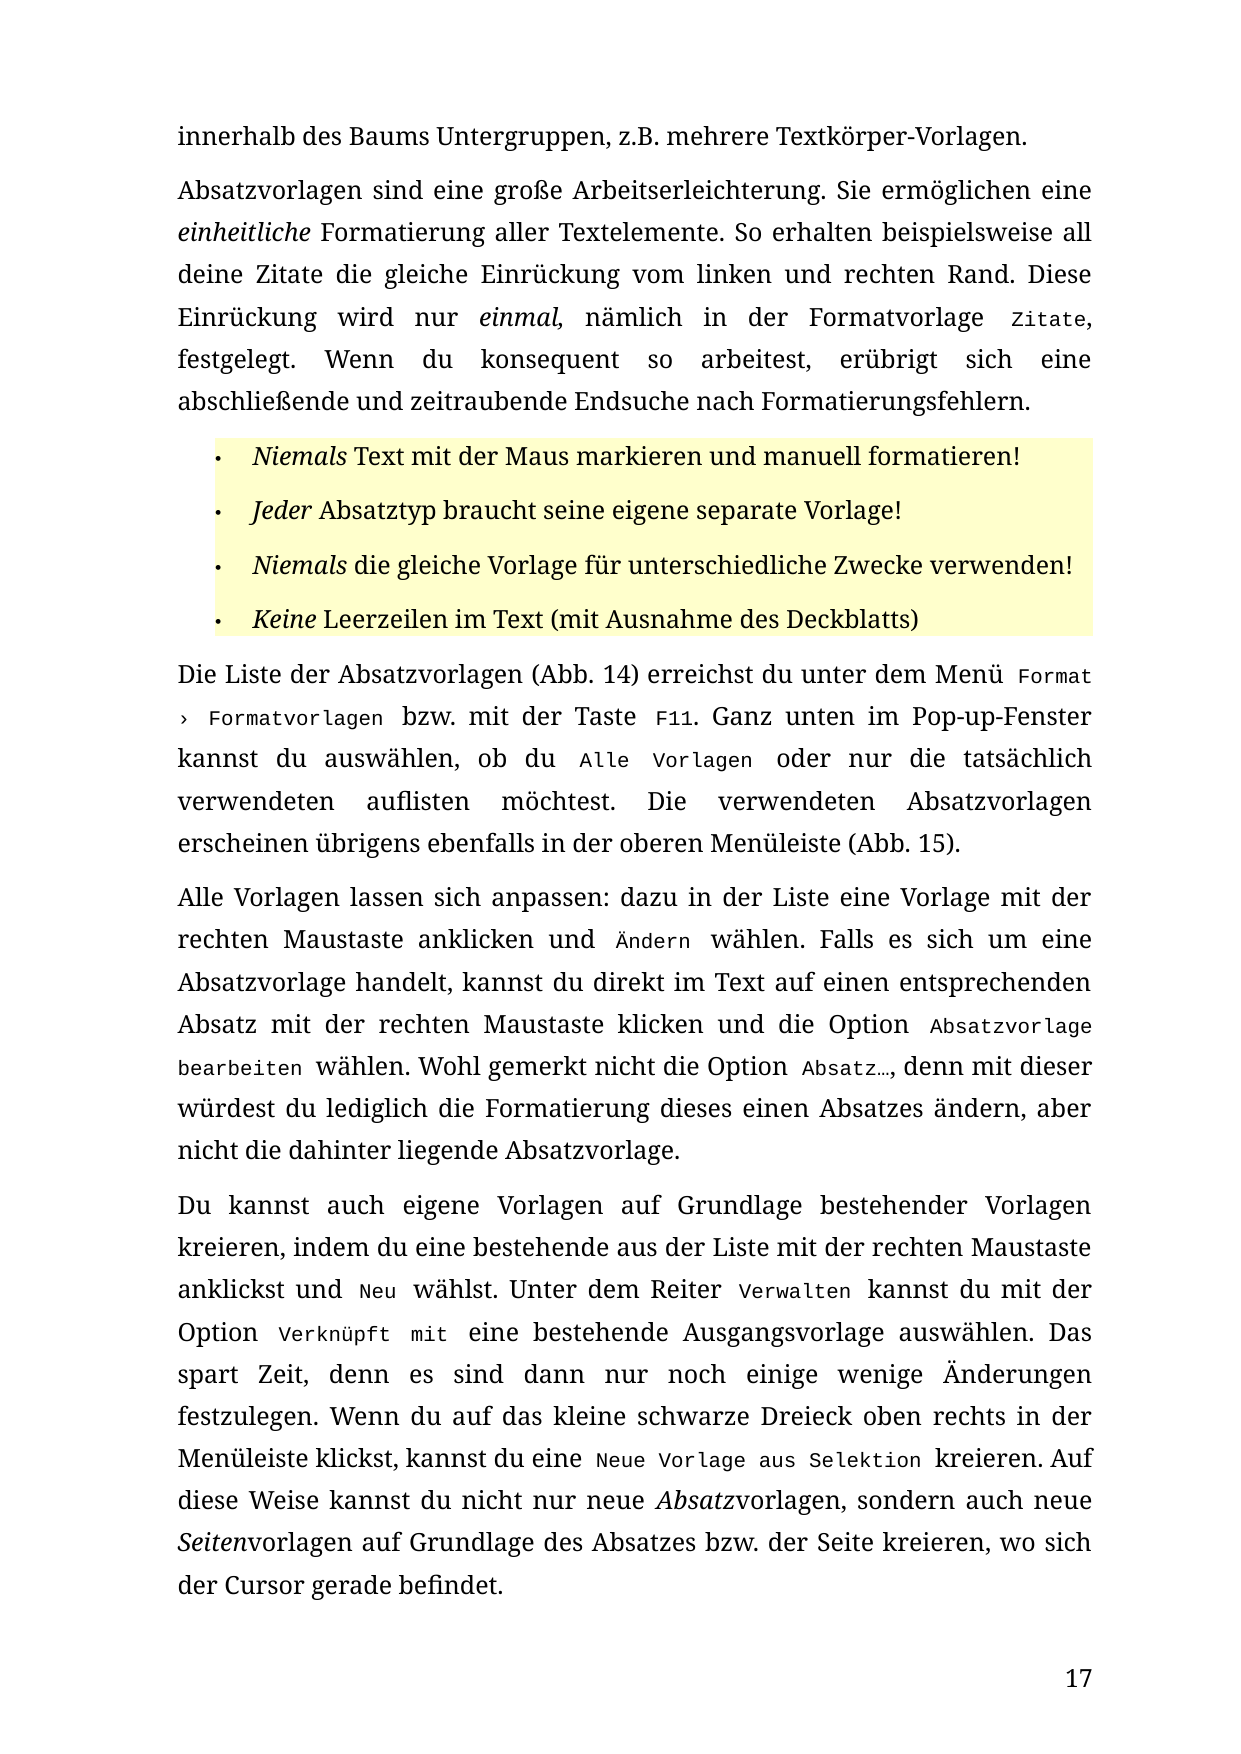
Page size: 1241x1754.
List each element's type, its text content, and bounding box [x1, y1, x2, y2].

list Niemals Text mit der Maus markieren und manuell formatieren! [215, 438, 1093, 472]
list Niemals die gleiche Vorlage für unterschiedliche Zwecke verwenden! [215, 547, 1093, 581]
list Keine Leerzeilen im Text (mit Ausnahme des Deckblatts) [215, 602, 1093, 636]
text Absatzvorlagen sind eine große Arbeitserleichterung. Sie ermöglichen eine einheitliche Formatierung aller Textelemente. So erhalten beispielsweise all deine Zitate die gleiche Einrückung vom linken und rechten Rand. Diese Einrückung wird nur einmal, nämlich in der Formatvorlage Zitate, festgelegt. Wenn du konsequent so arbeitest, erübrigt sich eine abschließende und zeitraubende Endsuche nach Formatierungsfehlern. [177, 173, 1093, 418]
list Jeder Absatztyp braucht seine eigene separate Vorlage! [215, 493, 1093, 527]
text innerhalb des Baums Untergruppen, z.B. mehrere Textkörper-Vorlagen. [177, 118, 1093, 152]
text Alle Vorlagen lassen sich anpassen: dazu in der Liste eine Vorlage mit der rechten Maustaste anklicken und Ändern wählen. Falls es sich um eine Absatzvorlage handelt, kannst du direkt im Text auf einen entsprechenden Absatz mit der rechten Maustaste klicken und die Option Absatzvorlage bearbeiten wählen. Wohl gemerkt nicht die Option Absatz…, denn mit dieser würdest du lediglich die Formatierung dieses einen Absatzes ändern, aber nicht die dahinter liegende Absatzvorlage. [177, 880, 1093, 1167]
text Du kannst auch eigene Vorlagen auf Grundlage bestehender Vorlagen kreieren, indem du eine bestehende aus der Liste mit der rechten Maustaste anklickst und Neu wählst. Unter dem Reiter Verwalten kannst du mit der Option Verknüpft mit eine bestehende Ausgangsvorlage auswählen. Das spart Zeit, denn es sind dann nur noch einige wenige Änderungen festzulegen. Wenn du auf das kleine schwarze Dreieck oben rechts in der Menüleiste klickst, kannst du eine Neue Vorlage aus Selektion kreieren. Auf diese Weise kannst du nicht nur neue Absatzvorlagen, sondern auch neue Seitenvorlagen auf Grundlage des Absatzes bzw. der Seite kreieren, wo sich der Cursor gerade befindet. [177, 1188, 1093, 1601]
text Die Liste der Absatzvorlagen (Abb. 14) erreichst du unter dem Menü Format › Formatvorlagen bzw. mit der Taste F11. Ganz unten im Pop-up-Fenster kannst du auswählen, ob du Alle Vorlagen oder nur die tatsächlich verwendeten auflisten möchtest. Die verwendeten Absatzvorlagen erscheinen übrigens ebenfalls in der oberen Menüleiste (Abb. 15). [177, 657, 1093, 859]
